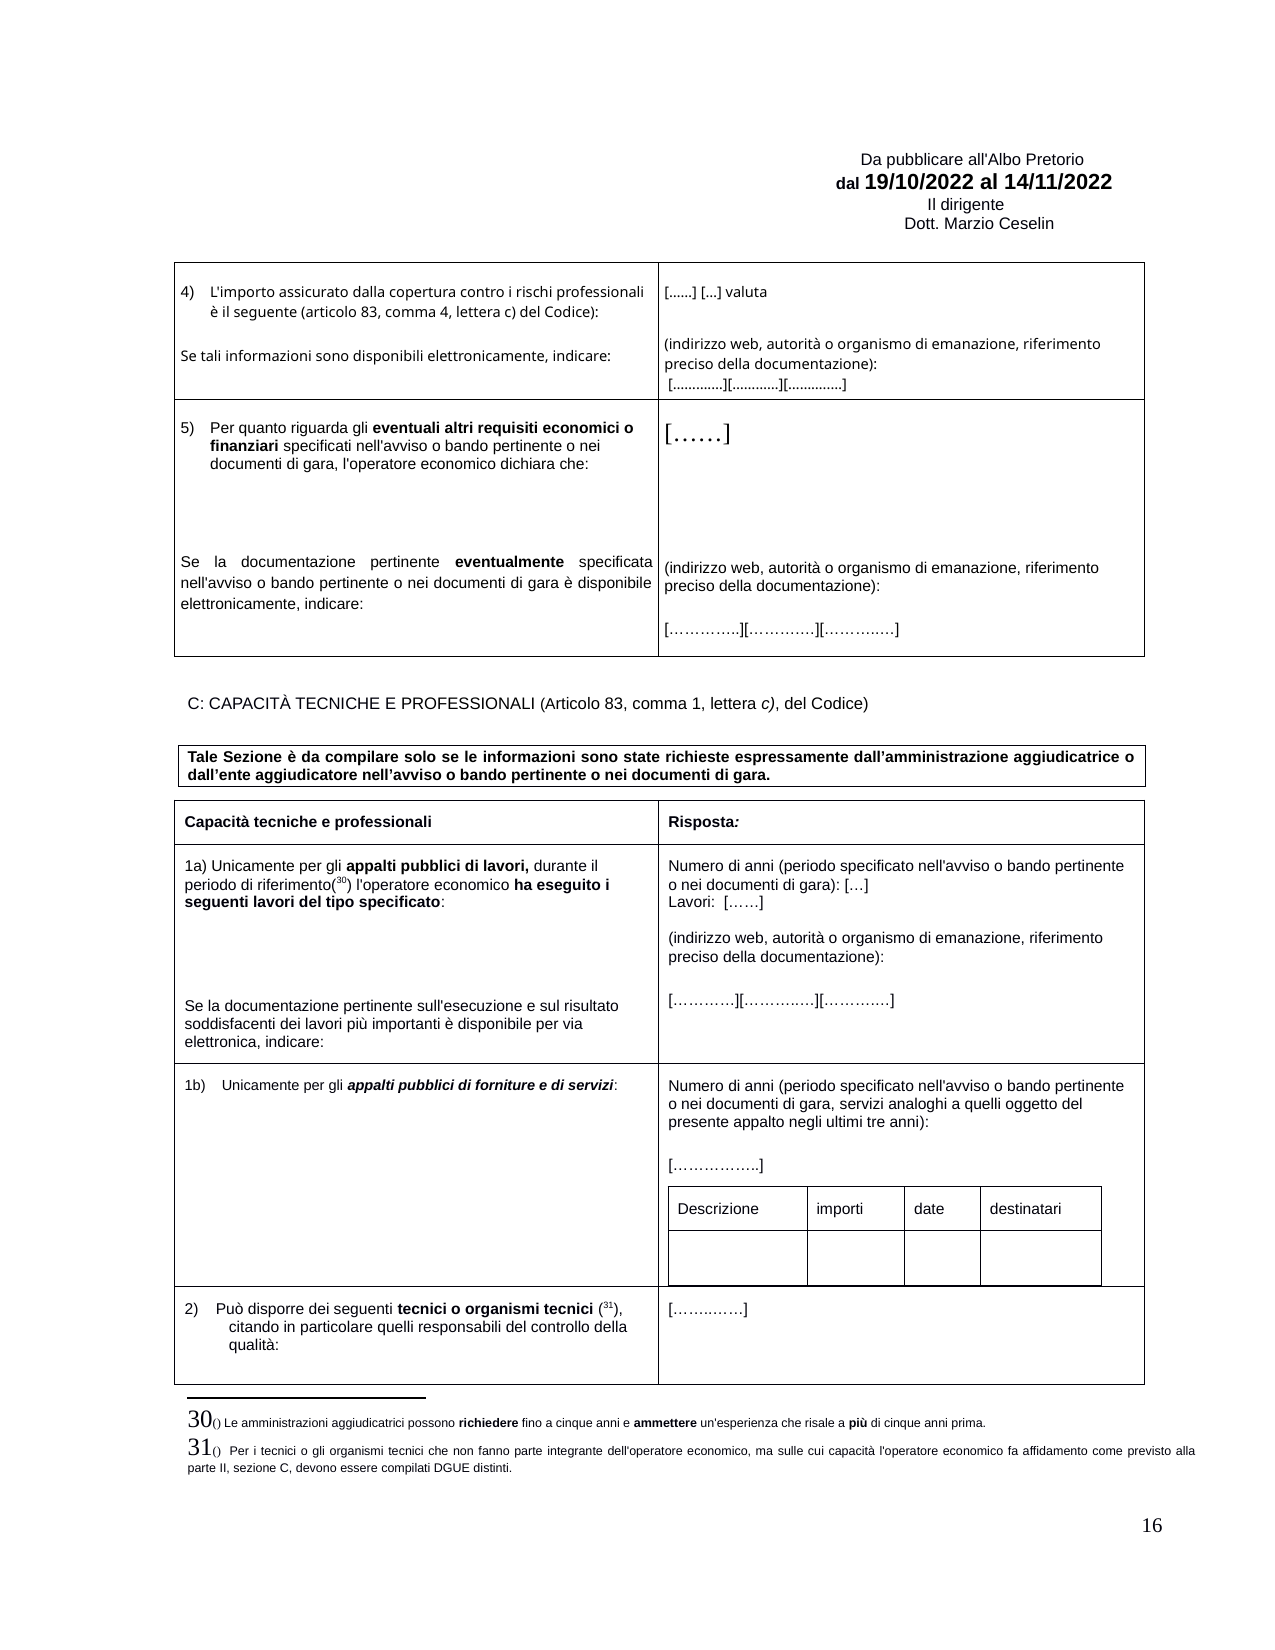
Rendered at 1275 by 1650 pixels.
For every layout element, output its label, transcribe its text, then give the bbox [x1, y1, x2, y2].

table_cell 1a) Unicamente per gli appalti pubblici di lavori, durante il periodo di riferimento() l'operatore economico ha eseguito i seguenti lavori del tipo specificato: Se la documentazione pertinente sull'esecuzione e sul risultato soddisfacenti dei lavori più importanti è disponibile per via elettronica, indicare: [175, 845, 658, 1063]
table_cell [669, 1231, 807, 1285]
table_cell [……] […] valuta (indirizzo web, autorità o organismo di emanazione, riferimento preciso della documentazione): [……….…][…………][………..…] [659, 263, 1144, 399]
table_header Capacità tecniche e professionali [175, 801, 658, 844]
table_cell 2) Può disporre dei seguenti tecnici o organismi tecnici (), citando in particolare quelli responsabili del controllo della qualità: [175, 1287, 658, 1384]
table_cell Numero di anni (periodo specificato nell'avviso o bando pertinente o nei documenti di gara): […] Lavori: [……] (indirizzo web, autorità o organismo di emanazione, riferimento preciso della documentazione): […………][………..…][……….…] [659, 845, 1144, 1063]
table_cell [……] (indirizzo web, autorità o organismo di emanazione, riferimento preciso della documentazione): […………..][……….…][………..…] [659, 400, 1144, 656]
table_cell [……..……] [659, 1287, 1144, 1384]
table_cell Per quanto riguarda gli eventuali altri requisiti economici o finanziari specificati nell'avviso o bando pertinente o nei documenti di gara, l'operatore economico dichiara che: Se la documentazione pertinente eventualmente specificata nell'avviso o bando pertinente o nei documenti di gara è disponibile elettronicamente, indicare: [175, 400, 658, 656]
table_cell 1b) Unicamente per gli appalti pubblici di forniture e di servizi: [175, 1064, 658, 1286]
table_cell [981, 1231, 1101, 1285]
text Tale Sezione è da compilare solo se le informazioni sono state richieste espressamente dall’amministrazione aggiudicatrice o dall’ente aggiudicatore nell’avviso o bando pertinente o nei documenti di gara. [179, 746, 1145, 786]
table_header destinatari [981, 1187, 1101, 1230]
table_cell [808, 1231, 904, 1285]
table_cell Numero di anni (periodo specificato nell'avviso o bando pertinente o nei documenti di gara, servizi analoghi a quelli oggetto del presente appalto negli ultimi tre anni): [……………..] [659, 1064, 1144, 1286]
table_header importi [808, 1187, 904, 1230]
table_header Descrizione [669, 1187, 807, 1230]
title C: Capacità tecniche e professionali (Articolo 83, comma 1, lettera c), del Codice) [187, 694, 1137, 713]
table_header Risposta: [659, 801, 1144, 844]
table_header date [905, 1187, 980, 1230]
table_cell L'importo assicurato dalla copertura contro i rischi professionali è il seguente (articolo 83, comma 4, lettera c) del Codice): Se tali informazioni sono disponibili elettronicamente, indicare: [175, 263, 658, 399]
table_cell [905, 1231, 980, 1285]
